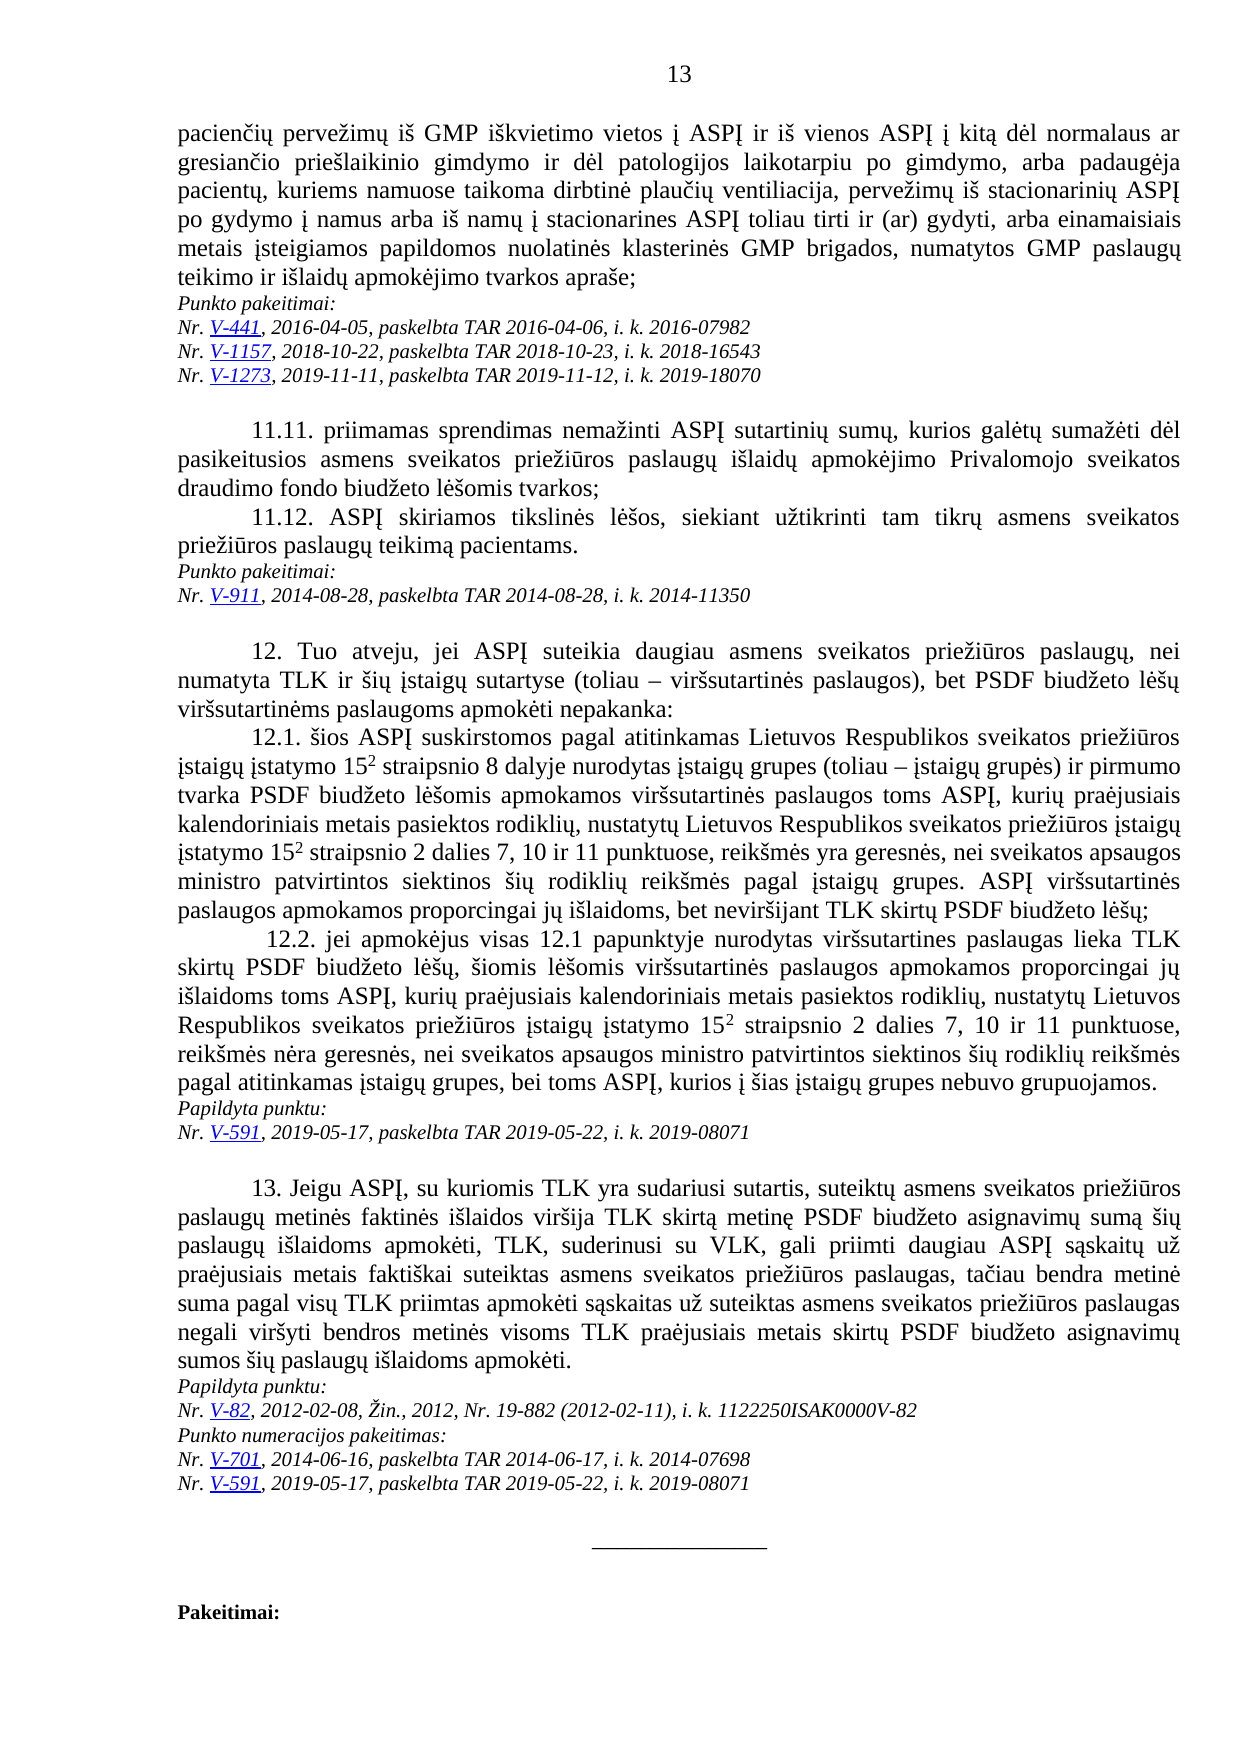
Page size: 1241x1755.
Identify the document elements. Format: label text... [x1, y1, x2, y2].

text 12.1. šios ASPĮ suskirstomos pagal atitinkamas Lietuvos Respublikos sveikatos priežiūros įstaigų įstatymo 152 straipsnio 8 dalyje nurodytas įstaigų grupes (toliau – įstaigų grupės) ir pirmumo tvarka PSDF biudžeto lėšomis apmokamos viršsutartinės paslaugos toms ASPĮ, kurių praėjusiais kalendoriniais metais pasiektos rodiklių, nustatytų Lietuvos Respublikos sveikatos priežiūros įstaigų įstatymo 152 straipsnio 2 dalies 7, 10 ir 11 punktuose, reikšmės yra geresnės, nei sveikatos apsaugos ministro patvirtintos siektinos šių rodiklių reikšmės pagal įstaigų grupes. ASPĮ viršsutartinės paslaugos apmokamos proporcingai jų išlaidoms, bet neviršijant TLK skirtų PSDF biudžeto lėšų; [177, 722, 1181, 924]
text Nr. V-701, 2014-06-16, paskelbta TAR 2014-06-17, i. k. 2014-07698 [177, 1447, 1181, 1471]
text 11.12. ASPĮ skiriamos tikslinės lėšos, siekiant užtikrinti tam tikrų asmens sveikatos priežiūros paslaugų teikimą pacientams. [177, 502, 1181, 559]
text 12.2. jei apmokėjus visas 12.1 papunktyje nurodytas viršsutartines paslaugas lieka TLK skirtų PSDF biudžeto lėšų, šiomis lėšomis viršsutartinės paslaugos apmokamos proporcingai jų išlaidoms toms ASPĮ, kurių praėjusiais kalendoriniais metais pasiektos rodiklių, nustatytų Lietuvos Respublikos sveikatos priežiūros įstaigų įstatymo 152 straipsnio 2 dalies 7, 10 ir 11 punktuose, reikšmės nėra geresnės, nei sveikatos apsaugos ministro patvirtintos siektinos šių rodiklių reikšmės pagal atitinkamas įstaigų grupes, bei toms ASPĮ, kurios į šias įstaigų grupes nebuvo grupuojamos. [177, 924, 1181, 1096]
text Nr. V-1157, 2018-10-22, paskelbta TAR 2018-10-23, i. k. 2018-16543 [177, 339, 1181, 363]
text Pakeitimai: [177, 1600, 1181, 1624]
text Papildyta punktu: [177, 1374, 1181, 1398]
text Punkto pakeitimai: [177, 291, 1181, 315]
text Nr. V-441, 2016-04-05, paskelbta TAR 2016-04-06, i. k. 2016-07982 [177, 315, 1181, 339]
text 11.11. priimamas sprendimas nemažinti ASPĮ sutartinių sumų, kurios galėtų sumažėti dėl pasikeitusios asmens sveikatos priežiūros paslaugų išlaidų apmokėjimo Privalomojo sveikatos draudimo fondo biudžeto lėšomis tvarkos; [177, 416, 1181, 502]
text ______________ [177, 1523, 1181, 1552]
text Nr. V-591, 2019-05-17, paskelbta TAR 2019-05-22, i. k. 2019-08071 [177, 1471, 1181, 1495]
text 13. Jeigu ASPĮ, su kuriomis TLK yra sudariusi sutartis, suteiktų asmens sveikatos priežiūros paslaugų metinės faktinės išlaidos viršija TLK skirtą metinę PSDF biudžeto asignavimų sumą šių paslaugų išlaidoms apmokėti, TLK, suderinusi su VLK, gali priimti daugiau ASPĮ sąskaitų už praėjusiais metais faktiškai suteiktas asmens sveikatos priežiūros paslaugas, tačiau bendra metinė suma pagal visų TLK priimtas apmokėti sąskaitas už suteiktas asmens sveikatos priežiūros paslaugas negali viršyti bendros metinės visoms TLK praėjusiais metais skirtų PSDF biudžeto asignavimų sumos šių paslaugų išlaidoms apmokėti. [177, 1173, 1181, 1374]
text Nr. V-591, 2019-05-17, paskelbta TAR 2019-05-22, i. k. 2019-08071 [177, 1120, 1181, 1144]
text Punkto pakeitimai: [177, 559, 1181, 583]
text Nr. V-1273, 2019-11-11, paskelbta TAR 2019-11-12, i. k. 2019-18070 [177, 363, 1181, 387]
text pacienčių pervežimų iš GMP iškvietimo vietos į ASPĮ ir iš vienos ASPĮ į kitą dėl normalaus ar gresiančio priešlaikinio gimdymo ir dėl patologijos laikotarpiu po gimdymo, arba padaugėja pacientų, kuriems namuose taikoma dirbtinė plaučių ventiliacija, pervežimų iš stacionarinių ASPĮ po gydymo į namus arba iš namų į stacionarines ASPĮ toliau tirti ir (ar) gydyti, arba einamaisiais metais įsteigiamos papildomos nuolatinės klasterinės GMP brigados, numatytos GMP paslaugų teikimo ir išlaidų apmokėjimo tvarkos apraše; [177, 118, 1181, 291]
text Nr. V-911, 2014-08-28, paskelbta TAR 2014-08-28, i. k. 2014-11350 [177, 583, 1181, 607]
text 12. Tuo atveju, jei ASPĮ suteikia daugiau asmens sveikatos priežiūros paslaugų, nei numatyta TLK ir šių įstaigų sutartyse (toliau – viršsutartinės paslaugos), bet PSDF biudžeto lėšų viršsutartinėms paslaugoms apmokėti nepakanka: [177, 636, 1181, 722]
text Punkto numeracijos pakeitimas: [177, 1422, 1181, 1447]
text Nr. V-82, 2012-02-08, Žin., 2012, Nr. 19-882 (2012-02-11), i. k. 1122250ISAK0000V-82 [177, 1398, 1181, 1422]
text Papildyta punktu: [177, 1096, 1181, 1120]
